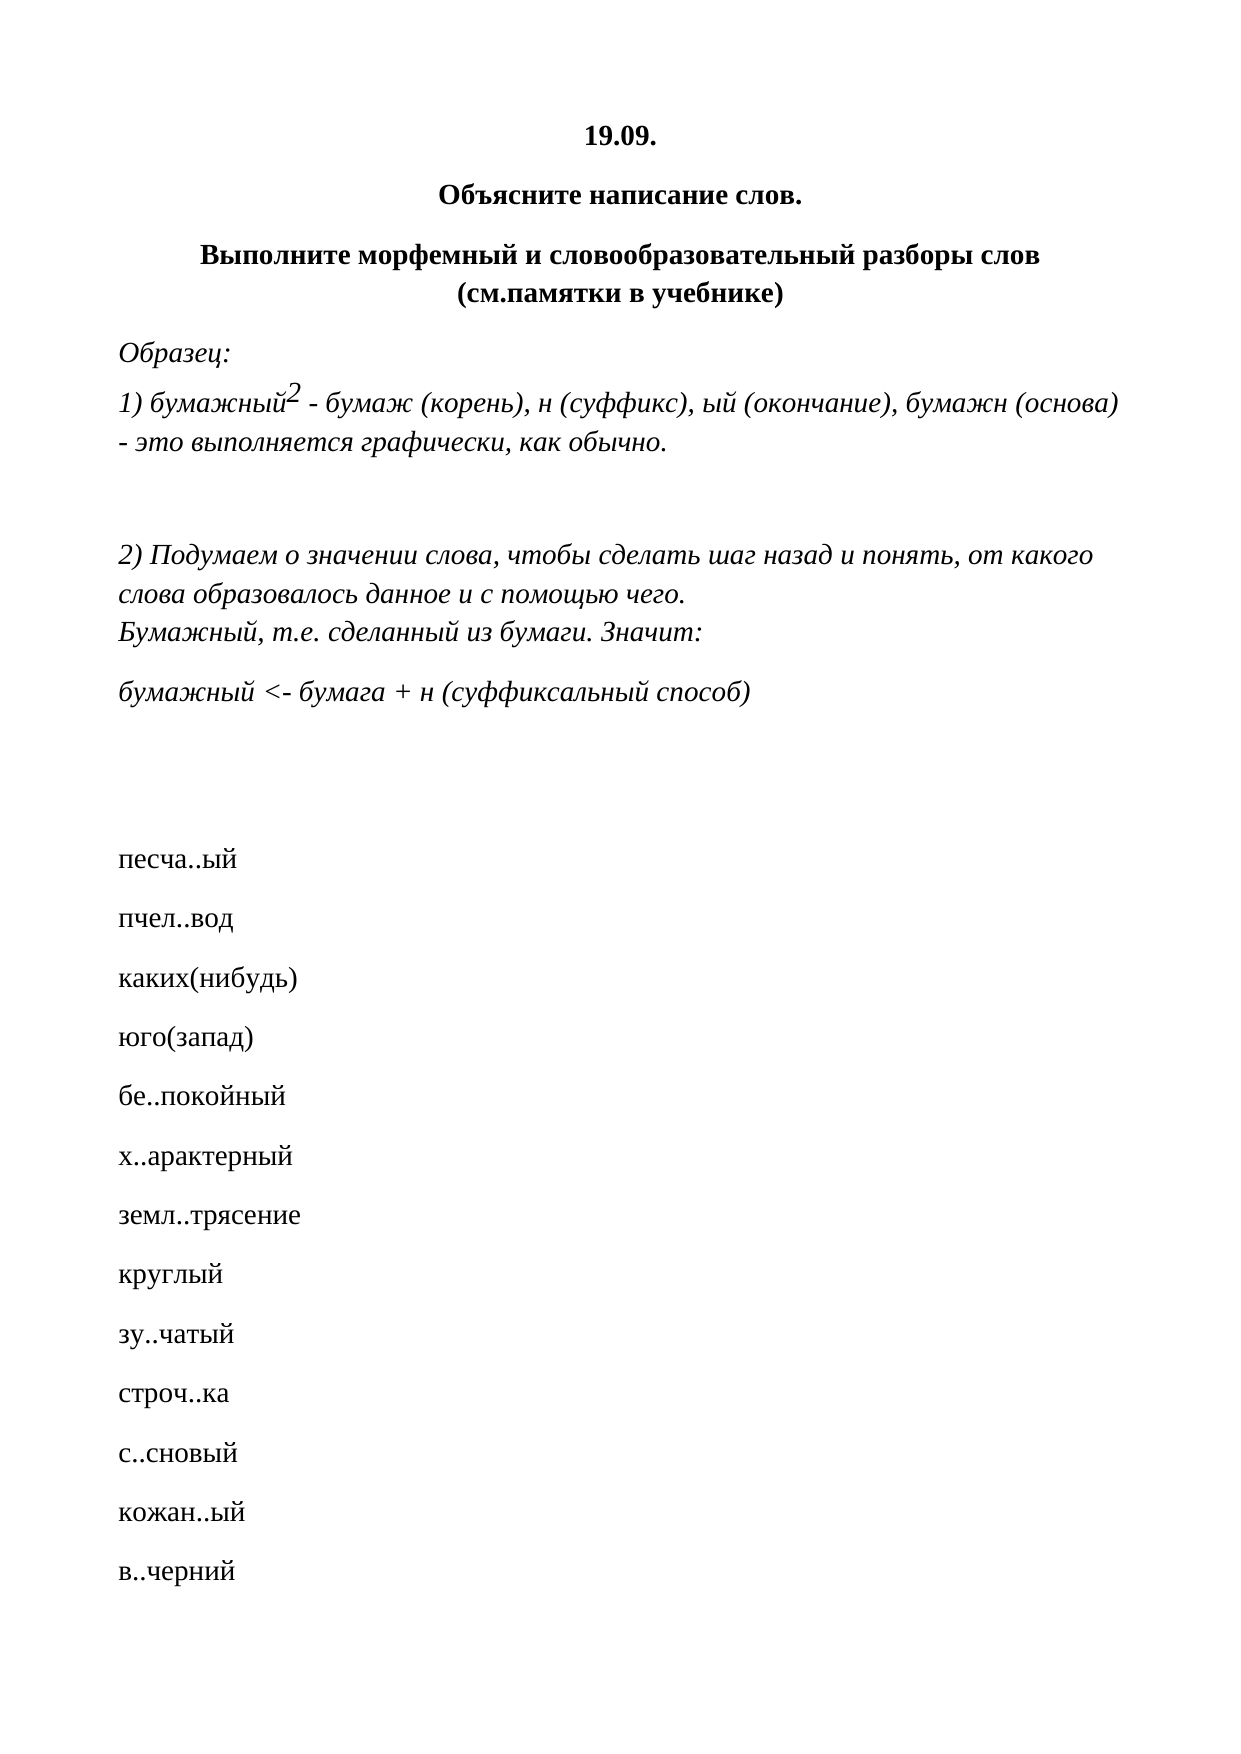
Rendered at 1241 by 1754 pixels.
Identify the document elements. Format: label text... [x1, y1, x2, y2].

text бумажный <- бумага + н (суффиксальный способ) [118, 674, 1122, 707]
text 19.09. [118, 118, 1122, 152]
text пчел..вод [118, 900, 1122, 934]
text круглый [118, 1257, 1122, 1290]
text с..сновый [118, 1435, 1122, 1468]
text юго(запад) [118, 1019, 1122, 1053]
text Образец: 1) бумажный2 - бумаж (корень), н (суффикс), ый (окончание), бумажн (основа) - это выполняется графически, как обычно. [118, 335, 1122, 458]
text песча..ый [118, 841, 1122, 874]
text земл..трясение [118, 1197, 1122, 1231]
text зу..чатый [118, 1316, 1122, 1349]
text Объясните написание слов. [118, 177, 1122, 211]
text каких(нибудь) [118, 960, 1122, 993]
text кожан..ый [118, 1494, 1122, 1528]
text 2) Подумаем о значении слова, чтобы сделать шаг назад и понять, от какого слова образовалось данное и с помощью чего. Бумажный, т.е. сделанный из бумаги. Значит: [118, 537, 1122, 648]
text бе..покойный [118, 1078, 1122, 1112]
text х..арактерный [118, 1138, 1122, 1171]
text Выполните морфемный и словообразовательный разборы слов (см.памятки в учебнике) [118, 237, 1122, 309]
text в..черний [118, 1553, 1122, 1587]
text строч..ка [118, 1375, 1122, 1409]
